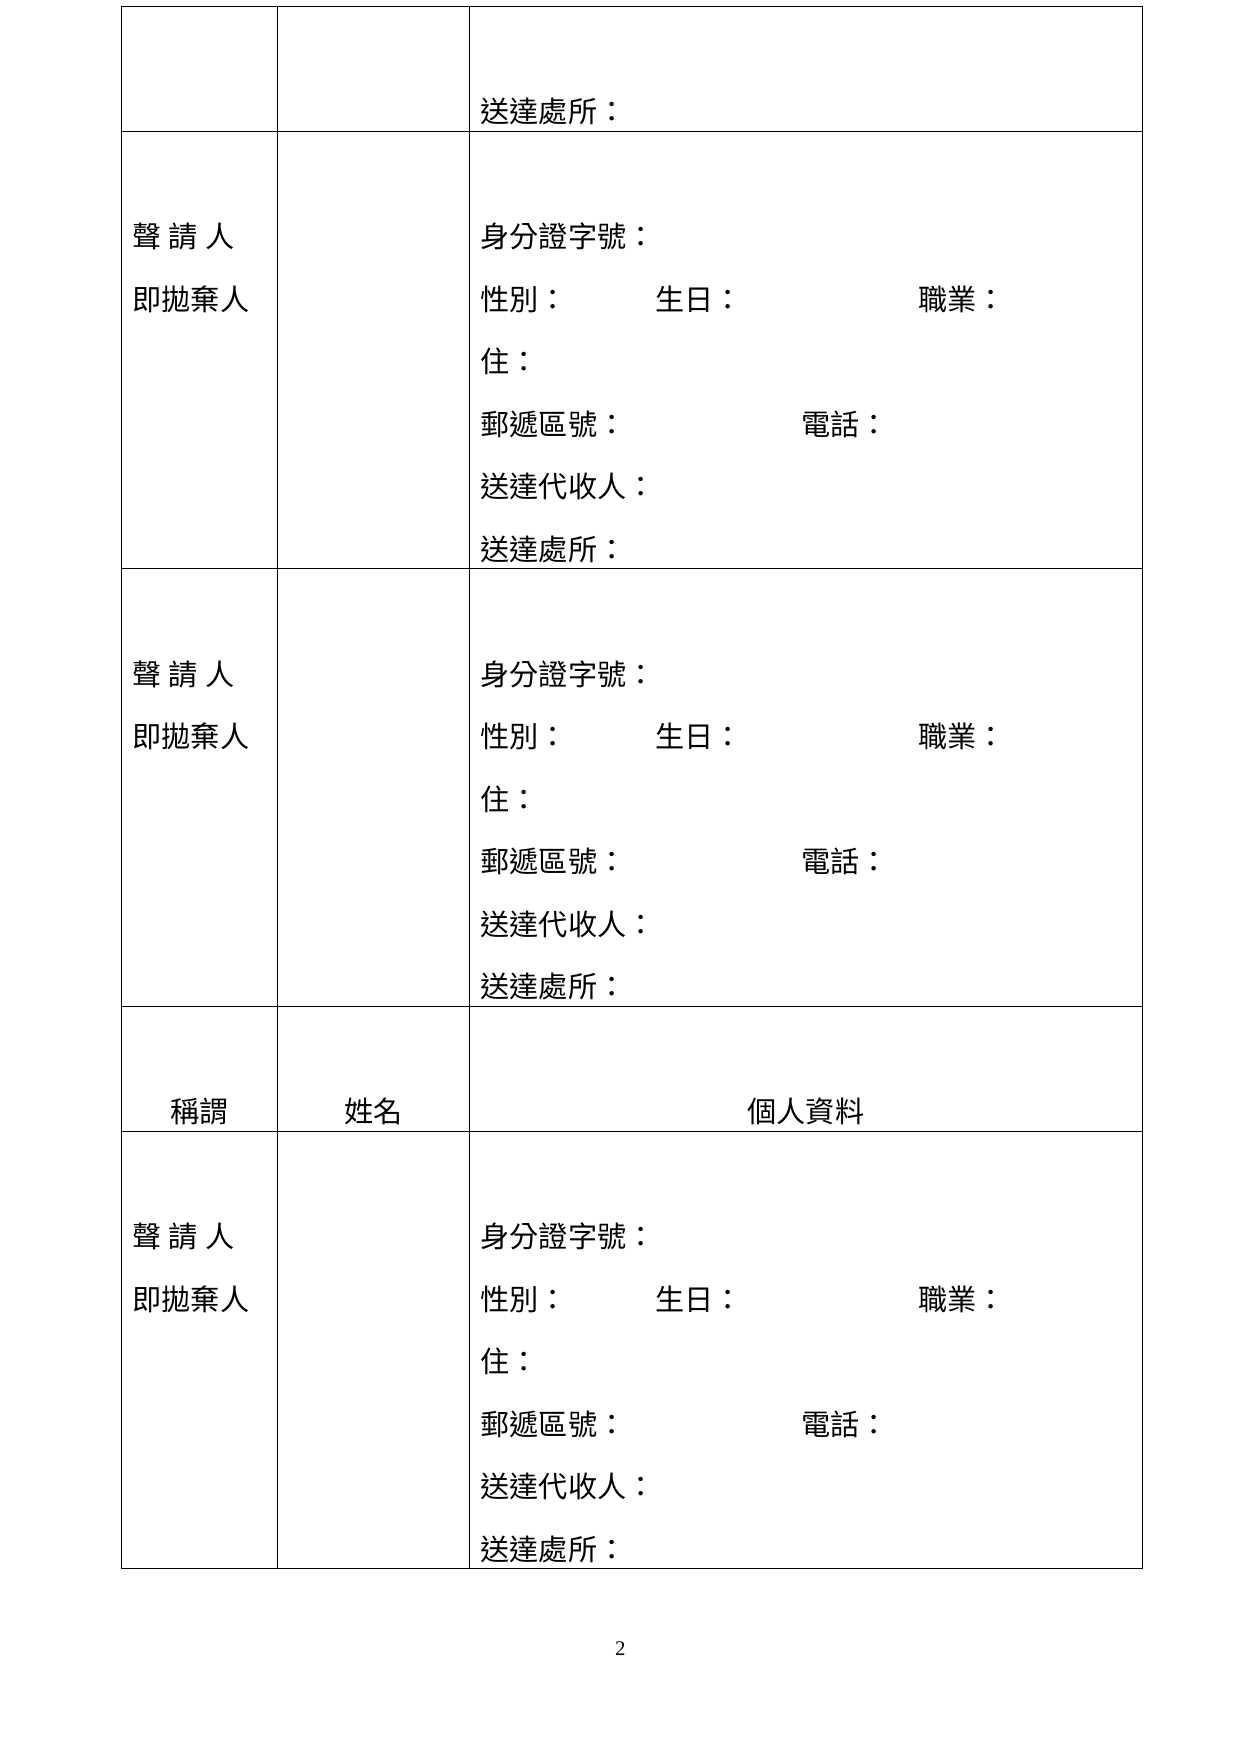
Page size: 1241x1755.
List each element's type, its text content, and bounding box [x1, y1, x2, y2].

table_cell 身分證字號： 性別： 生日： 職業： 住： 郵遞區號： 電話： 送達代收人： 送達處所： [470, 132, 1142, 568]
table_cell [278, 569, 469, 1006]
table_cell 聲請人 即拋棄人 [122, 132, 277, 568]
table_cell 身分證字號： 性別： 生日： 職業： 住： 郵遞區號： 電話： 送達代收人： 送達處所： [470, 1132, 1142, 1568]
table_cell 聲請人 即拋棄人 [122, 1132, 277, 1568]
table_cell 身分證字號： 性別： 生日： 職業： 住： 郵遞區號： 電話： 送達代收人： 送達處所： [470, 569, 1142, 1006]
table_cell 稱謂 [122, 1007, 277, 1131]
table_cell [278, 7, 469, 131]
table_cell 聲請人 即拋棄人 [122, 569, 277, 1006]
table_cell 姓名 [278, 1007, 469, 1131]
table_cell 送達處所： [470, 7, 1142, 131]
table_cell [122, 7, 277, 131]
table_cell [278, 132, 469, 568]
table_cell 個人資料 [470, 1007, 1142, 1131]
table_cell [278, 1132, 469, 1568]
